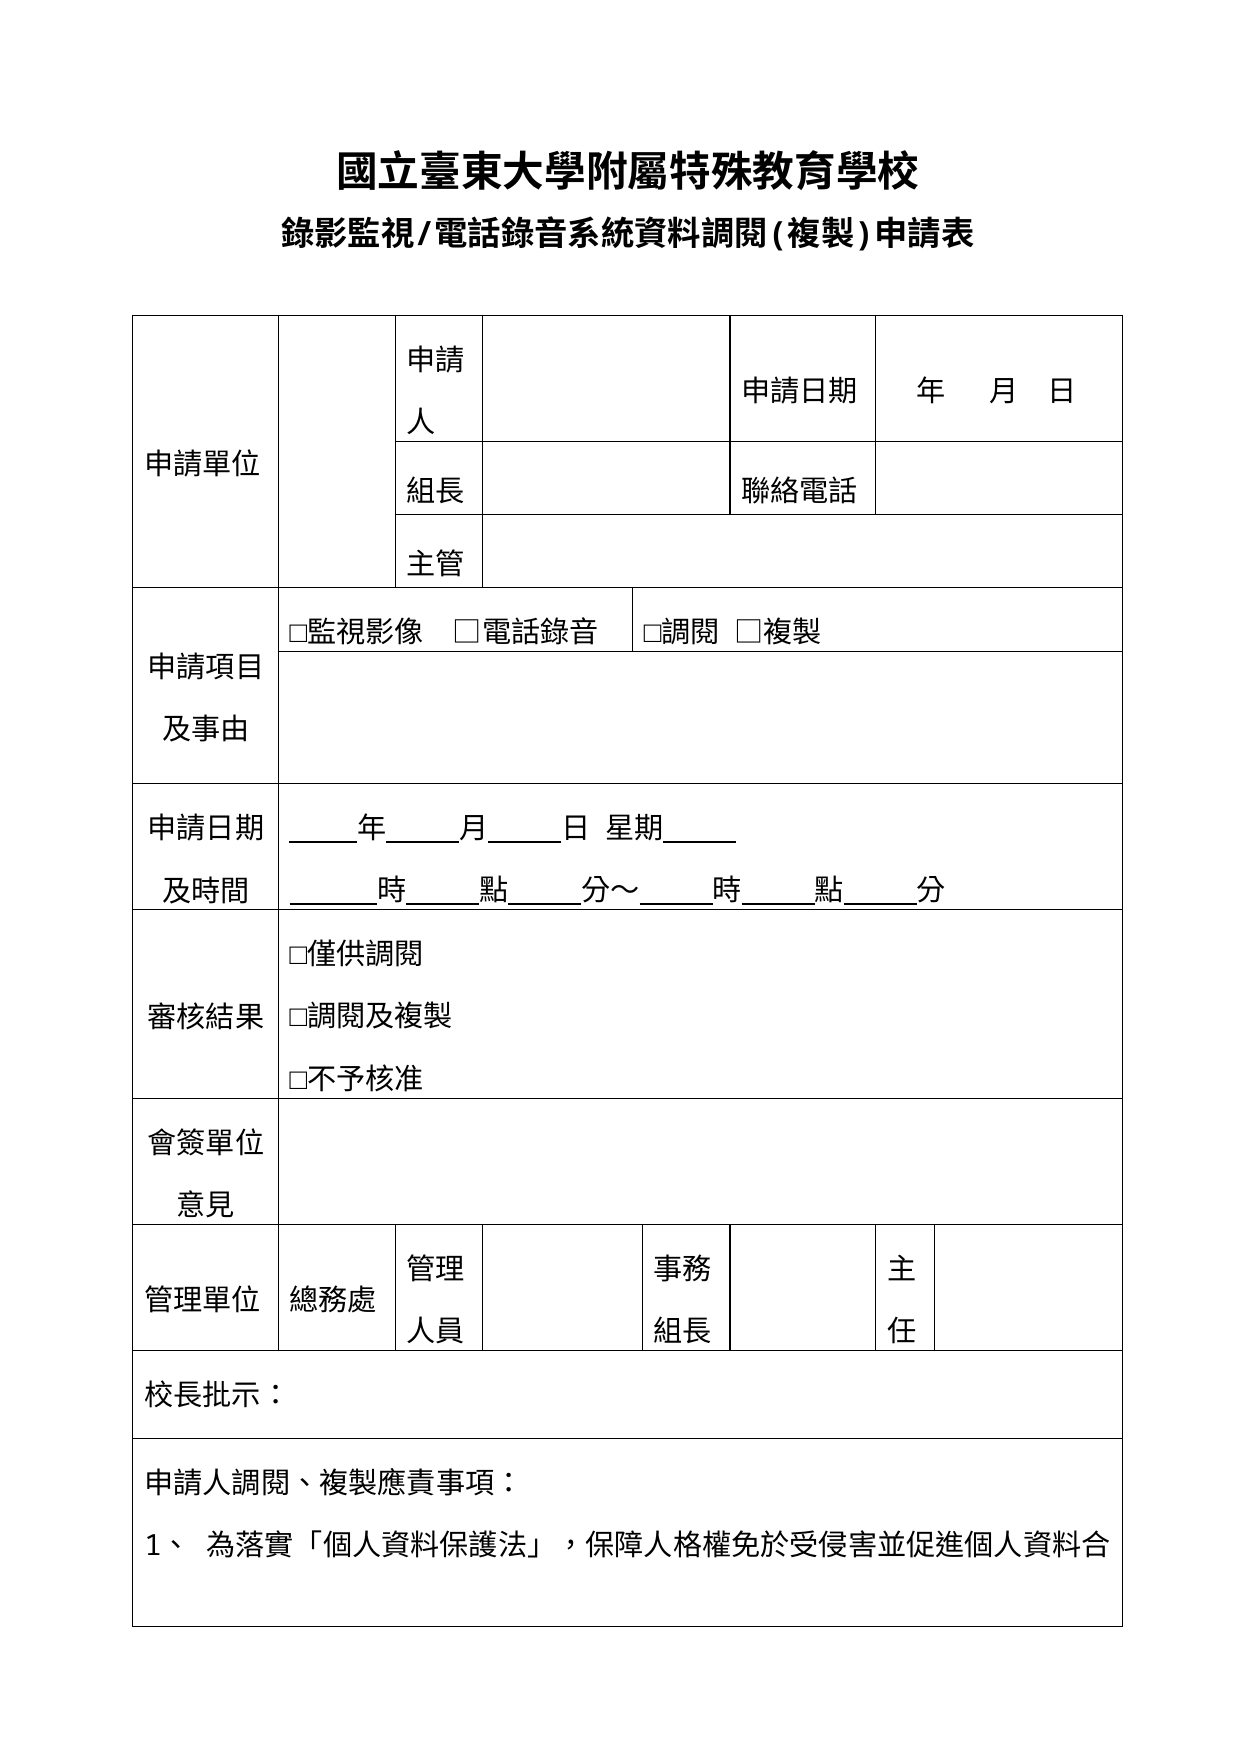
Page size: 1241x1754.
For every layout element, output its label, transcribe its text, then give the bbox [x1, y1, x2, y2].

table_cell □僅供調閱 □調閱及複製 □不予核准 [279, 910, 1122, 1098]
table_cell 申請單位 [133, 316, 278, 587]
table_header 國立臺東大學附屬特殊教育學校 錄影監視/電話錄音系統資料調閱(複製)申請表 [133, 127, 1122, 314]
table_cell 事務 組長 [643, 1225, 729, 1350]
table_cell 管理 人員 [396, 1225, 482, 1350]
table_cell 年 月 日 [876, 316, 1122, 441]
table_cell □監視影像 □電話錄音 [279, 588, 632, 651]
table_cell [731, 1225, 875, 1350]
table_cell [483, 515, 1122, 587]
table_cell 會簽單位意見 [133, 1099, 278, 1224]
table_cell 組長 [396, 442, 482, 514]
table_cell [483, 1225, 642, 1350]
table_cell [876, 442, 1122, 514]
table_cell 主管 [396, 515, 482, 587]
table_cell 總務處 [279, 1225, 395, 1350]
table_cell 聯絡電話 [731, 442, 875, 514]
table_cell 申請項目及事由 [133, 588, 278, 783]
table_cell 申請 人 [396, 316, 482, 441]
table_cell 校長批示： [133, 1351, 1122, 1438]
table_cell [483, 316, 729, 441]
table_cell [279, 1099, 1122, 1224]
table_cell [279, 652, 1122, 783]
table_cell 年 月 日 星期 時 點 分～ 時 點 分 [279, 784, 1122, 909]
table_cell [279, 316, 395, 587]
table_cell [935, 1225, 1122, 1350]
table_cell □調閱 □複製 [633, 588, 1122, 651]
table_cell 申請日期 [731, 316, 875, 441]
table_cell 申請日期及時間 [133, 784, 278, 909]
table_cell 管理單位 [133, 1225, 278, 1350]
table_cell [483, 442, 729, 514]
table_cell 主 任 [876, 1225, 934, 1350]
table_cell 申請人調閱、複製應責事項： 為落實「個人資料保護法」，保障人格權免於受侵害並促進個人資料合 [133, 1439, 1122, 1626]
table_cell 審核結果 [133, 910, 278, 1098]
